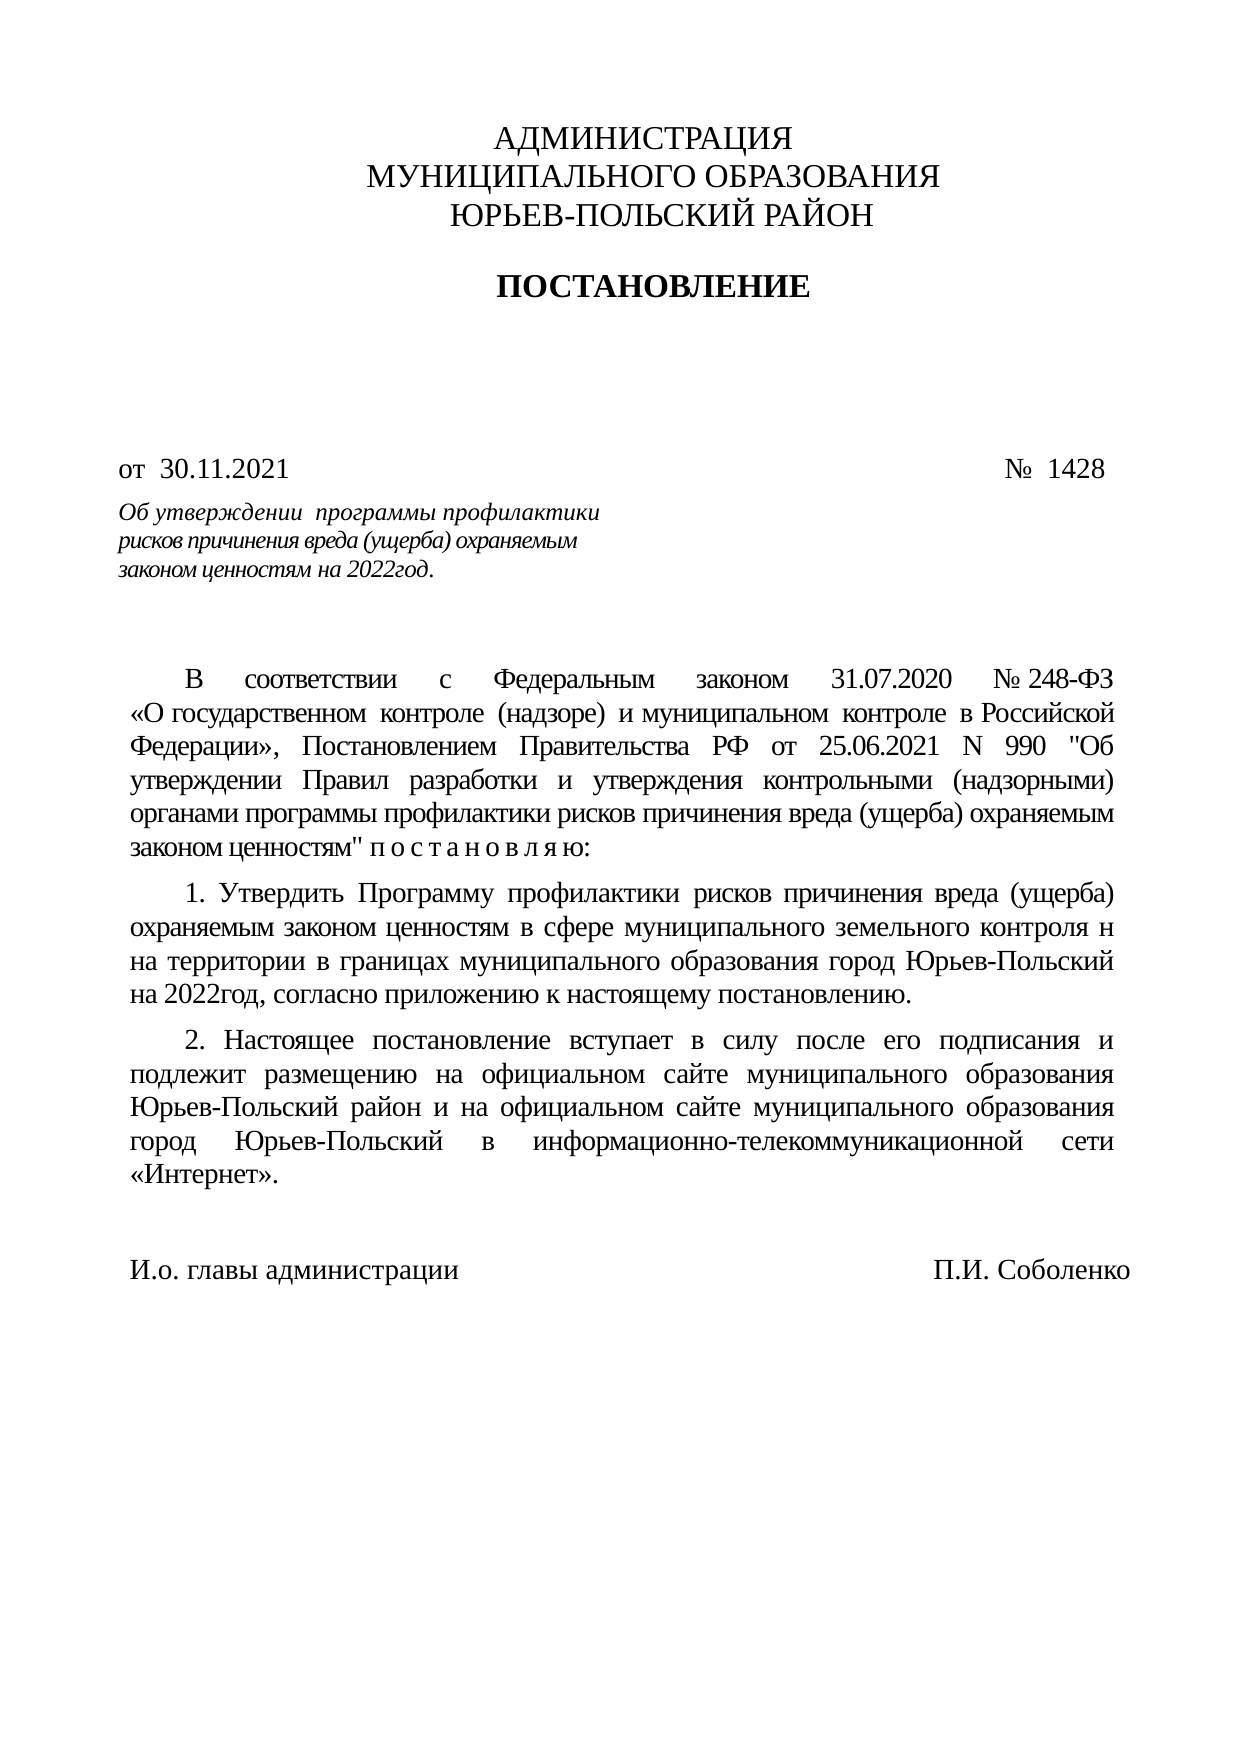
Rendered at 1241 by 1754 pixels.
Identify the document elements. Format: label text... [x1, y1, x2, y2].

table_header [674, 1253, 885, 1573]
text 2. Настоящее постановление вступает в силу после его подписания и подлежит размещению на официальном сайте муниципального образования Юрьев-Польский район и на официальном сайте муниципального образования город Юрьев-Польский в информационно-телекоммуникационной сети «Интернет». [129, 1022, 1115, 1190]
text 1. Утвердить Программу профилактики рисков причинения вреда (ущерба) охраняемым законом ценностям в сфере муниципального земельного контроля н на территории в границах муниципального образования город Юрьев-Польский на 2022год, согласно приложению к настоящему постановлению. [129, 876, 1115, 1010]
text В соответствии с Федеральным законом 31.07.2020 № 248-ФЗ «О государственном контроле (надзоре) и муниципальном контроле в Российской Федерации», Постановлением Правительства РФ от 25.06.2021 N 990 "Об утверждении Правил разработки и утверждения контрольными (надзорными) органами программы профилактики рисков причинения вреда (ущерба) охраняемым законом ценностям" п о с т а н о в л я ю: [129, 662, 1115, 863]
text от 30.11.2021 № 1428 [118, 451, 1122, 484]
table_header П.И. Соболенко [885, 1253, 1149, 1573]
table_header [110, 1253, 118, 1573]
table_header И.о. главы администрации [118, 1253, 674, 1573]
text ПОСТАНОВЛЕНИЕ [118, 267, 1122, 305]
text ЮРЬЕВ-ПОЛЬСКИЙ РАЙОН [118, 195, 1122, 233]
text АДМИНИСТРАЦИЯ [118, 118, 1122, 156]
text Об утверждении программы профилактики рисков причинения вреда (ущерба) охраняемым законом ценностям на 2022год. [118, 497, 605, 583]
text МУНИЦИПАЛЬНОГО ОБРАЗОВАНИЯ [118, 156, 1122, 195]
